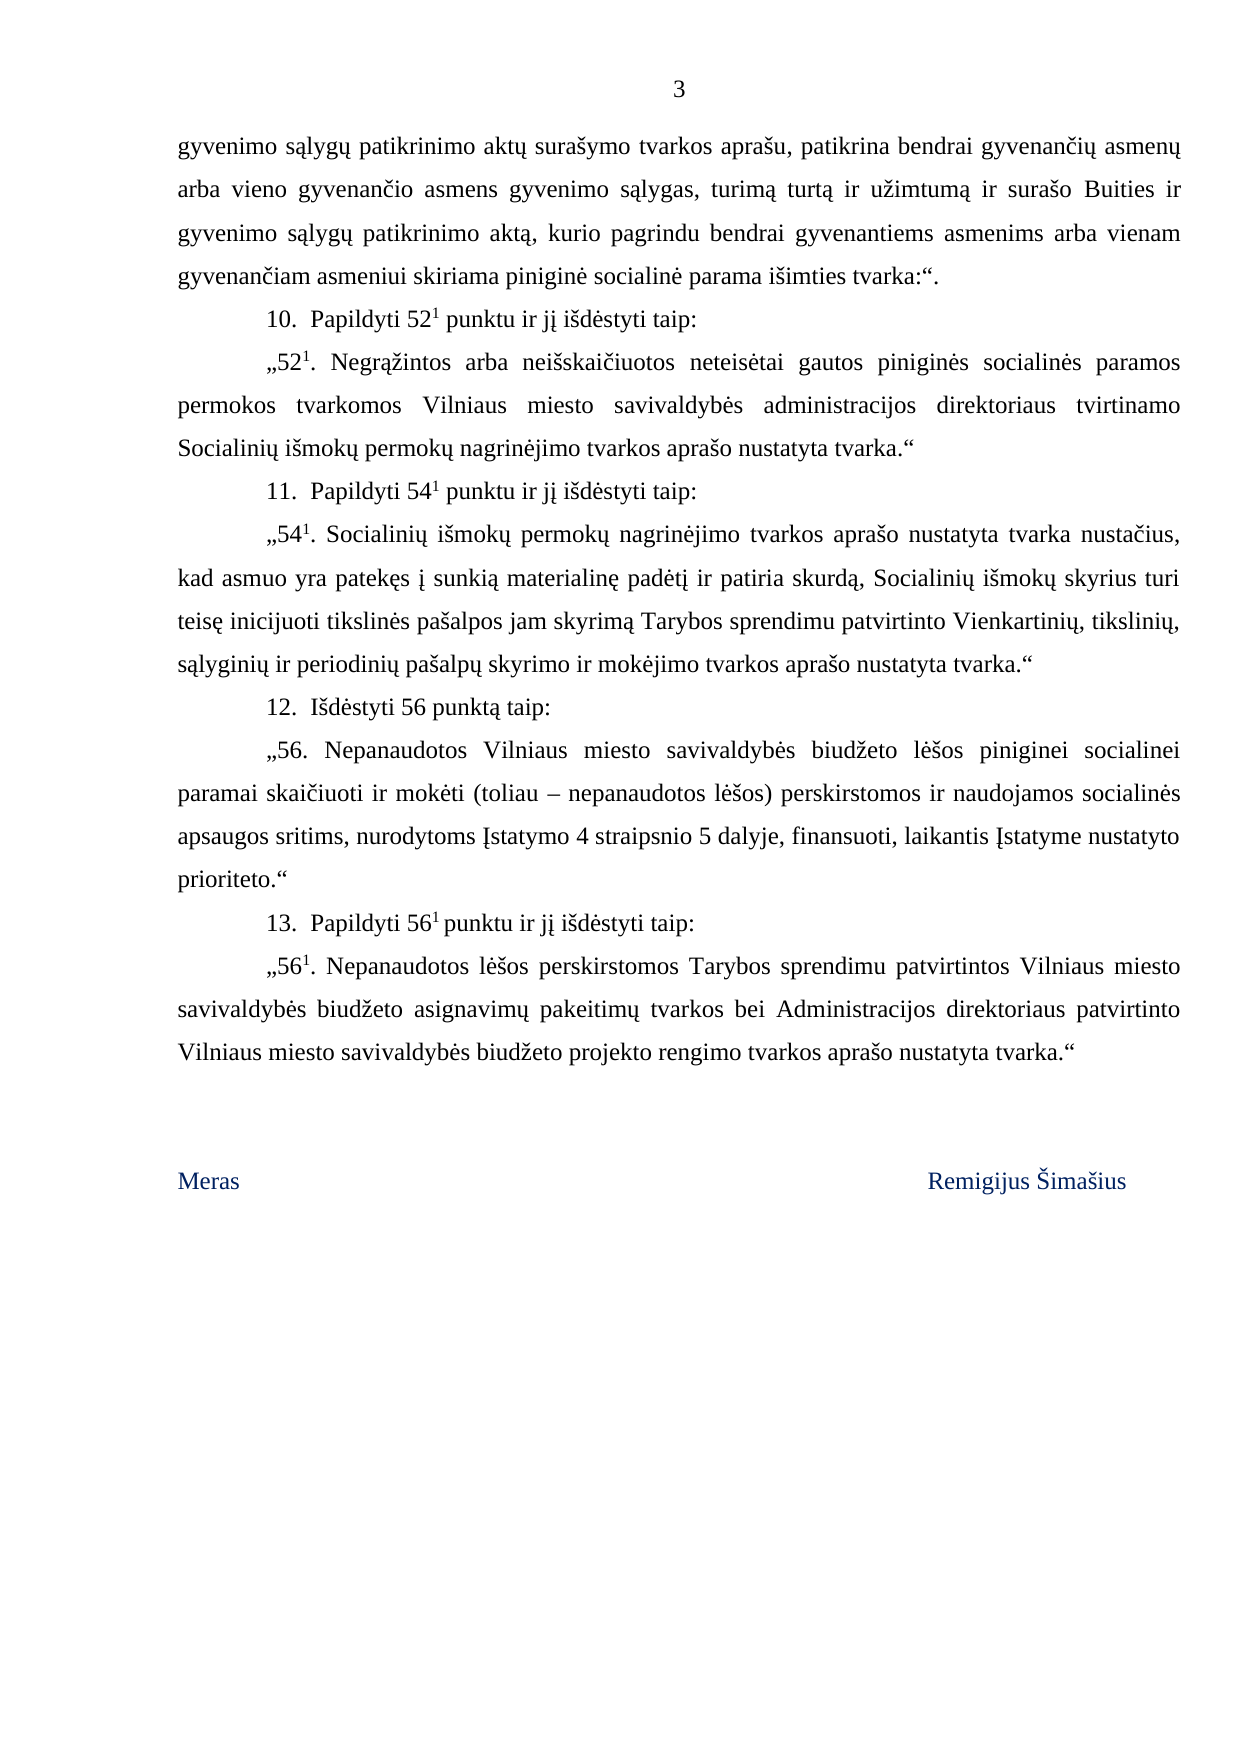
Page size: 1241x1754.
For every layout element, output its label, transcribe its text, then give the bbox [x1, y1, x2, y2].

text 12. Išdėstyti 56 punktą taip: [177, 692, 1181, 721]
text 13. Papildyti 561 punktu ir jį išdėstyti taip: [177, 908, 1181, 936]
text gyvenimo sąlygų patikrinimo aktų surašymo tvarkos aprašu, patikrina bendrai gyvenančių asmenų arba vieno gyvenančio asmens gyvenimo sąlygas, turimą turtą ir užimtumą ir surašo Buities ir gyvenimo sąlygų patikrinimo aktą, kurio pagrindu bendrai gyvenantiems asmenims arba vienam gyvenančiam asmeniui skiriama piniginė socialinė parama išimties tvarka:“. [177, 131, 1181, 289]
text Meras Remigijus Šimašius [177, 1166, 1181, 1195]
text „56. Nepanaudotos Vilniaus miesto savivaldybės biudžeto lėšos piniginei socialinei paramai skaičiuoti ir mokėti (toliau – nepanaudotos lėšos) perskirstomos ir naudojamos socialinės apsaugos sritims, nurodytoms Įstatymo 4 straipsnio 5 dalyje, finansuoti, laikantis Įstatyme nustatyto prioriteto.“ [177, 735, 1181, 893]
text „561. Nepanaudotos lėšos perskirstomos Tarybos sprendimu patvirtintos Vilniaus miesto savivaldybės biudžeto asignavimų pakeitimų tvarkos bei Administracijos direktoriaus patvirtinto Vilniaus miesto savivaldybės biudžeto projekto rengimo tvarkos aprašo nustatyta tvarka.“ [177, 951, 1181, 1066]
text 10. Papildyti 521 punktu ir jį išdėstyti taip: [177, 304, 1181, 333]
text „521. Negrąžintos arba neišskaičiuotos neteisėtai gautos piniginės socialinės paramos permokos tvarkomos Vilniaus miesto savivaldybės administracijos direktoriaus tvirtinamo Socialinių išmokų permokų nagrinėjimo tvarkos aprašo nustatyta tvarka.“ [177, 347, 1181, 462]
text „541. Socialinių išmokų permokų nagrinėjimo tvarkos aprašo nustatyta tvarka nustačius, kad asmuo yra patekęs į sunkią materialinę padėtį ir patiria skurdą, Socialinių išmokų skyrius turi teisę inicijuoti tikslinės pašalpos jam skyrimą Tarybos sprendimu patvirtinto Vienkartinių, tikslinių, sąlyginių ir periodinių pašalpų skyrimo ir mokėjimo tvarkos aprašo nustatyta tvarka.“ [177, 519, 1181, 678]
text 11. Papildyti 541 punktu ir jį išdėstyti taip: [177, 476, 1181, 505]
